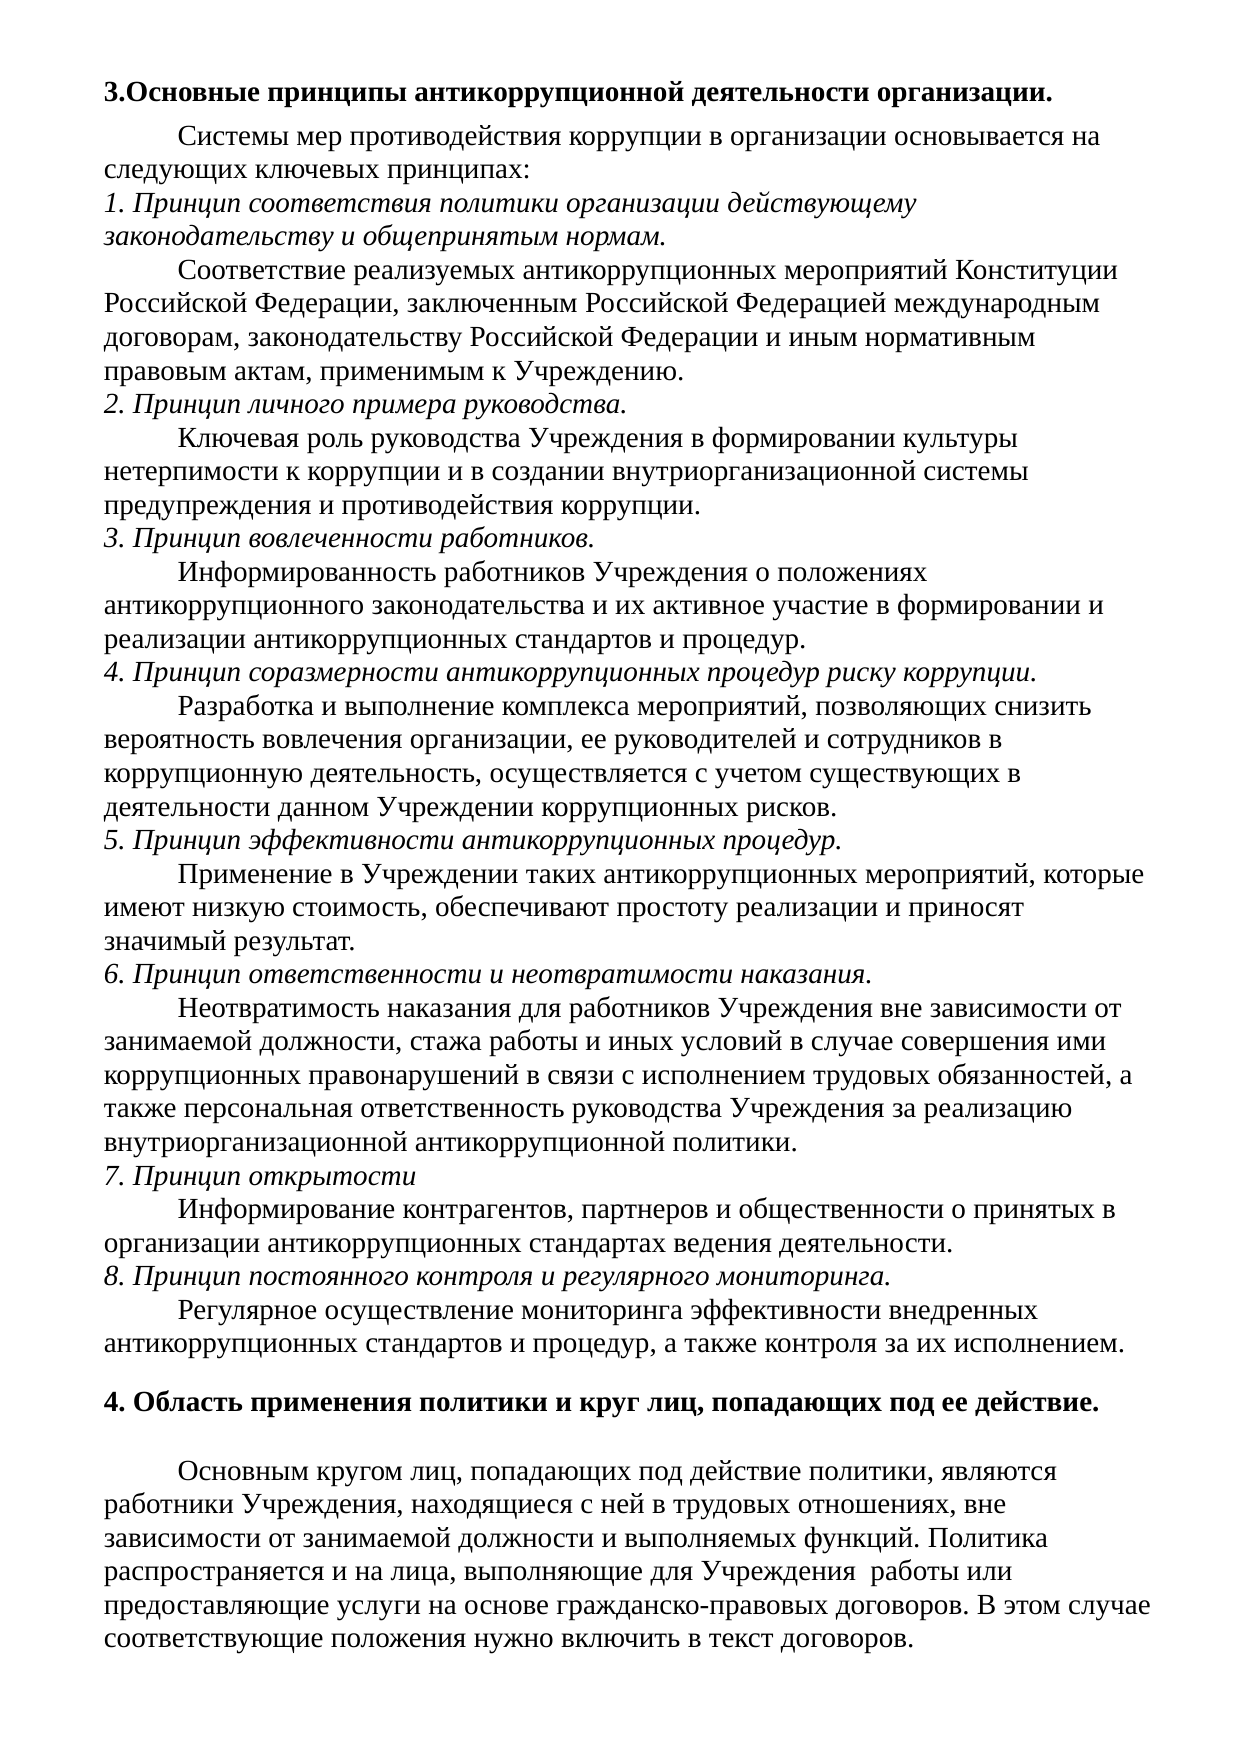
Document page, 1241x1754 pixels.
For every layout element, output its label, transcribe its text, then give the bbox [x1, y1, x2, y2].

text Регулярное осуществление мониторинга эффективности внедренных антикоррупционных стандартов и процедур, а также контроля за их исполнением. [103, 1292, 1152, 1359]
text 6. Принцип ответственности и неотвратимости наказания. [103, 956, 1152, 990]
text 3.Основные принципы антикоррупционной деятельности организации. [103, 74, 1152, 107]
text Разработка и выполнение комплекса мероприятий, позволяющих снизить вероятность вовлечения организации, ее руководителей и сотрудников в коррупционную деятельность, осуществляется с учетом существующих в деятельности данном Учреждении коррупционных рисков. [103, 688, 1152, 822]
text 1. Принцип соответствия политики организации действующему законодательству и общепринятым нормам. [103, 185, 1152, 252]
text Информированность работников Учреждения о положениях антикоррупционного законодательства и их активное участие в формировании и реализации антикоррупционных стандартов и процедур. [103, 554, 1152, 654]
text Информирование контрагентов, партнеров и общественности о принятых в организации антикоррупционных стандартах ведения деятельности. [103, 1191, 1152, 1258]
text Неотвратимость наказания для работников Учреждения вне зависимости от занимаемой должности, стажа работы и иных условий в случае совершения ими коррупционных правонарушений в связи с исполнением трудовых обязанностей, а также персональная ответственность руководства Учреждения за реализацию внутриорганизационной антикоррупционной политики. [103, 990, 1152, 1158]
text 3. Принцип вовлеченности работников. [103, 520, 1152, 554]
text Соответствие реализуемых антикоррупционных мероприятий Конституции Российской Федерации, заключенным Российской Федерацией международным договорам, законодательству Российской Федерации и иным нормативным правовым актам, применимым к Учреждению. [103, 252, 1152, 386]
text 4. Принцип соразмерности антикоррупционных процедур риску коррупции. [103, 654, 1152, 688]
text 8. Принцип постоянного контроля и регулярного мониторинга. [103, 1258, 1152, 1292]
text 2. Принцип личного примера руководства. [103, 386, 1152, 420]
text Системы мер противодействия коррупции в организации основывается на следующих ключевых принципах: [103, 118, 1152, 185]
text Основным кругом лиц, попадающих под действие политики, являются работники Учреждения, находящиеся с ней в трудовых отношениях, вне зависимости от занимаемой должности и выполняемых функций. Политика распространяется и на лица, выполняющие для Учреждения работы или предоставляющие услуги на основе гражданско-правовых договоров. В этом случае соответствующие положения нужно включить в текст договоров. [103, 1453, 1152, 1654]
text 7. Принцип открытости [103, 1158, 1152, 1191]
text 4. Область применения политики и круг лиц, попадающих под ее действие. [103, 1384, 1152, 1417]
text 5. Принцип эффективности антикоррупционных процедур. [103, 822, 1152, 856]
text Применение в Учреждении таких антикоррупционных мероприятий, которые имеют низкую стоимость, обеспечивают простоту реализации и приносят значимый результат. [103, 856, 1152, 956]
text Ключевая роль руководства Учреждения в формировании культуры нетерпимости к коррупции и в создании внутриорганизационной системы предупреждения и противодействия коррупции. [103, 420, 1152, 520]
